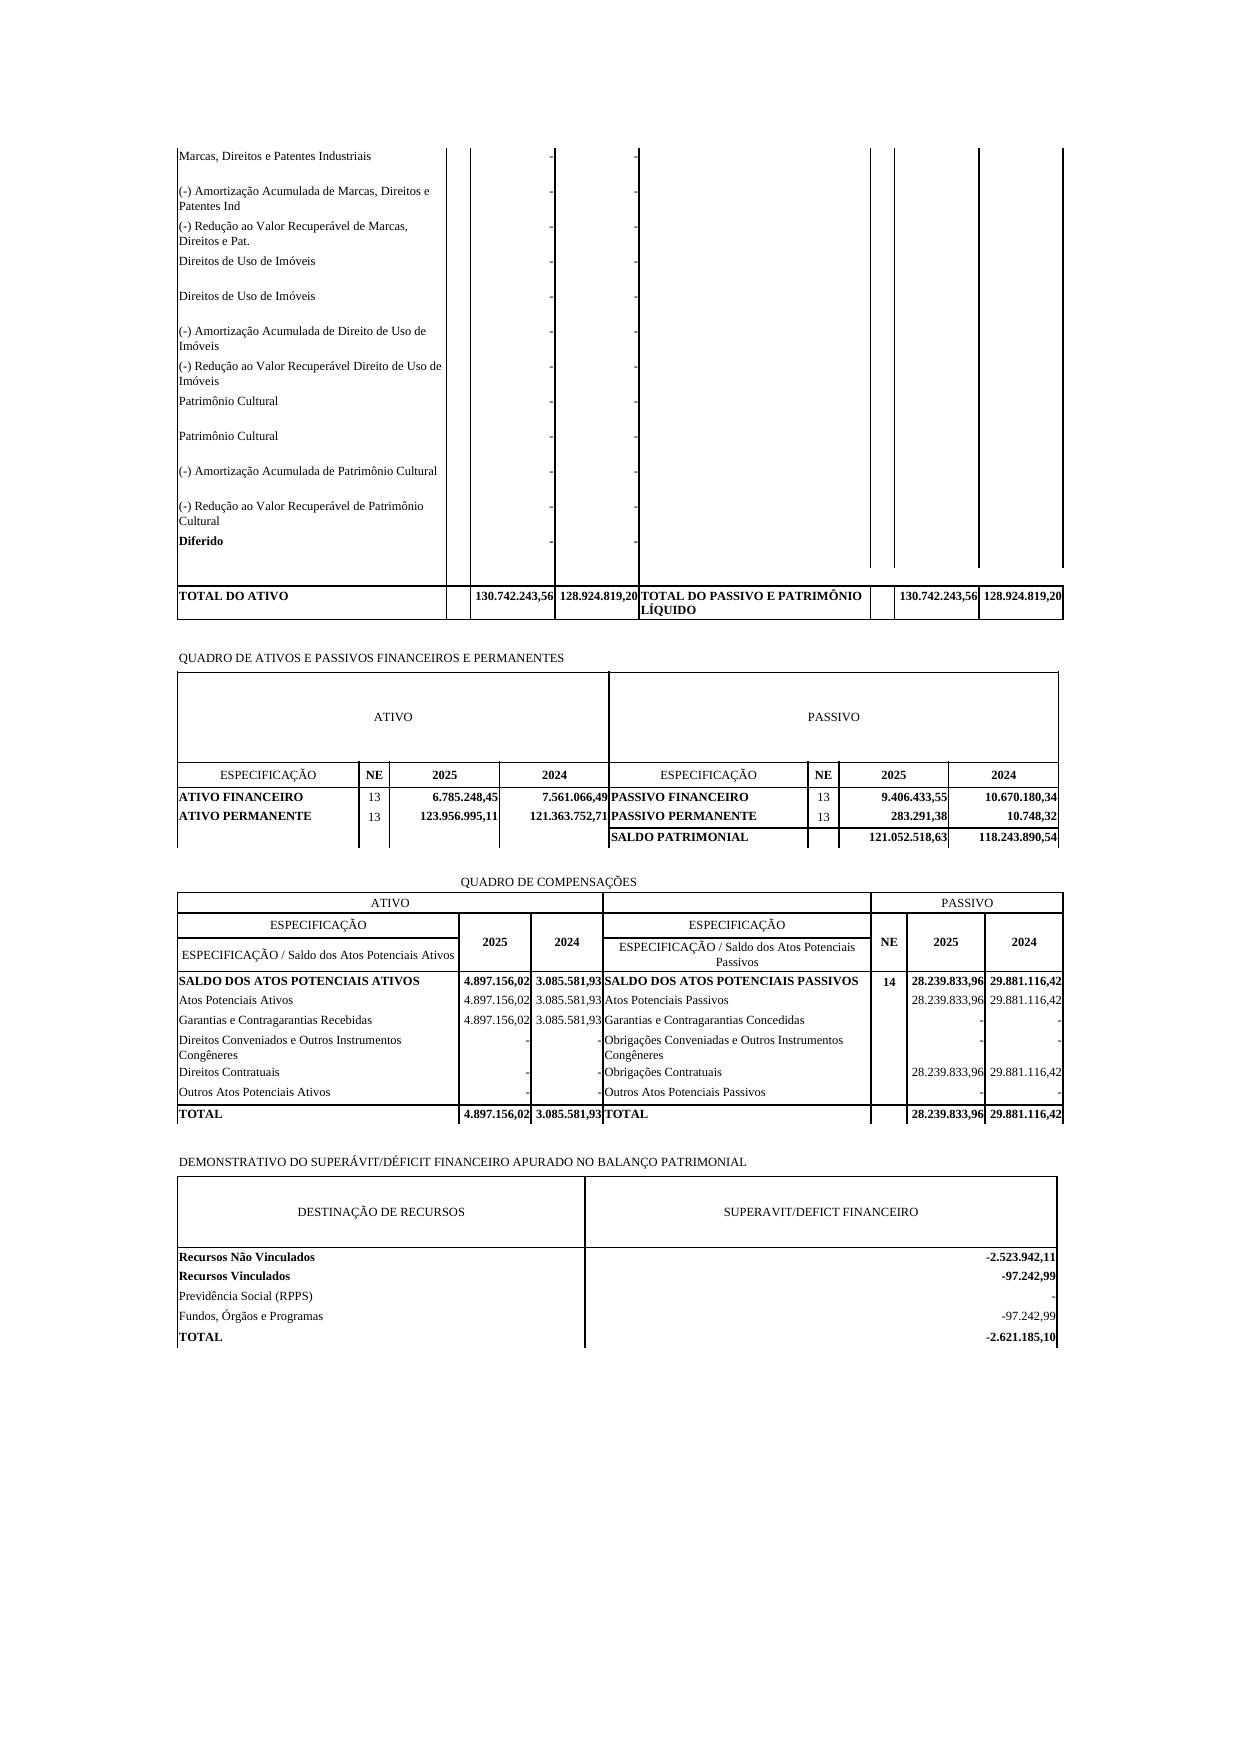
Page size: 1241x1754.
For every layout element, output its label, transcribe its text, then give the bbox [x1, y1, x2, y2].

table_cell - [986, 1031, 1062, 1063]
table_cell TOTAL [604, 1106, 870, 1124]
table_cell TOTAL DO ATIVO [178, 587, 446, 618]
table_cell 28.239.833,96 [908, 991, 984, 1011]
table_cell [447, 253, 470, 270]
table_cell PASSIVO FINANCEIRO [610, 788, 807, 807]
table_cell [1058, 1328, 1063, 1348]
table_cell [980, 550, 1062, 568]
table_cell [871, 288, 894, 305]
table_cell - [471, 288, 554, 323]
table_cell [979, 568, 1063, 585]
table_cell [871, 428, 894, 445]
table_cell [640, 515, 870, 550]
table_header [177, 871, 459, 892]
table_cell 2025 [840, 763, 948, 786]
table_cell [500, 827, 608, 847]
table_cell - [532, 1063, 602, 1084]
table_cell [447, 358, 470, 375]
table_cell [640, 148, 870, 165]
table_cell Fundos, Órgãos e Programas [178, 1308, 584, 1328]
table_cell ESPECIFICAÇÃO [610, 763, 807, 786]
table_cell Garantias e Contragarantias Concedidas [604, 1011, 870, 1031]
table_cell [1058, 1308, 1063, 1328]
table_cell 28.239.833,96 [908, 1063, 984, 1084]
table_cell [871, 148, 894, 165]
table_cell 2024 [986, 914, 1062, 971]
table_cell Obrigações Conveniadas e Outros Instrumentos Congêneres [604, 1031, 870, 1063]
table_cell ESPECIFICAÇÃO / Saldo dos Atos Potenciais Ativos [178, 939, 458, 971]
table_cell - [908, 1084, 984, 1104]
table_cell Garantias e Contragarantias Recebidas [178, 1011, 458, 1031]
table_cell [447, 218, 470, 235]
table_cell NE [360, 763, 389, 786]
table_cell SALDO DOS ATOS POTENCIAIS ATIVOS [178, 972, 458, 991]
table_cell [980, 375, 1062, 410]
table_cell [640, 235, 870, 270]
table_cell Atos Potenciais Passivos [604, 991, 870, 1011]
table_cell [872, 1063, 906, 1084]
table_cell [871, 235, 894, 253]
table_cell 3.085.581,93 [532, 972, 602, 991]
table_cell [1058, 1267, 1063, 1287]
table_cell NE [872, 914, 906, 971]
table_cell 2024 [532, 914, 602, 971]
table_cell [871, 533, 894, 550]
table_cell Patrimônio Cultural [178, 428, 446, 463]
table_cell [447, 550, 470, 568]
table_cell [895, 410, 978, 445]
table_cell 29.881.116,42 [986, 1063, 1062, 1084]
table_cell ESPECIFICAÇÃO [178, 763, 358, 786]
table_cell [980, 445, 1062, 480]
table_cell [895, 235, 978, 270]
table_cell [895, 480, 978, 515]
table_cell - [556, 218, 638, 253]
table_cell 28.239.833,96 [908, 972, 984, 991]
table_cell [640, 165, 870, 200]
table_cell 283.291,38 [840, 807, 948, 827]
table_cell [871, 445, 894, 463]
table_cell [895, 550, 978, 568]
table_cell - [908, 1031, 984, 1063]
table_cell [871, 568, 894, 585]
table_cell 13 [360, 807, 389, 827]
table_cell [1059, 807, 1063, 827]
table_cell 128.924.819,20 [980, 587, 1062, 618]
table_cell [640, 305, 870, 340]
table_cell (-) Redução ao Valor Recuperável de Marcas, Direitos e Pat. [178, 218, 446, 253]
table_cell 6.785.248,45 [390, 788, 499, 807]
table_cell [447, 410, 470, 428]
table_cell Marcas, Direitos e Patentes Industriais [178, 148, 446, 183]
table_cell [447, 463, 470, 480]
table_cell - [556, 183, 638, 218]
table_cell [980, 235, 1062, 270]
table_cell - [471, 148, 554, 183]
table_cell [871, 253, 894, 270]
table_cell [980, 148, 1062, 165]
table_cell [640, 550, 870, 568]
table_cell [980, 410, 1062, 445]
table_cell [1058, 1228, 1063, 1247]
table_cell Atos Potenciais Ativos [178, 991, 458, 1011]
table_cell PASSIVO [610, 673, 1058, 761]
table_cell 4.897.156,02 [460, 972, 530, 991]
table_cell 123.956.995,11 [390, 807, 499, 827]
table_cell [872, 1084, 906, 1104]
table_cell - [556, 428, 638, 463]
table_cell Patrimônio Cultural [178, 393, 446, 428]
table_cell - [556, 393, 638, 428]
table_cell [640, 410, 870, 445]
table_cell [178, 827, 358, 847]
table_cell Direitos Contratuais [178, 1063, 458, 1084]
table_cell [640, 270, 870, 305]
table_cell (-) Redução ao Valor Recuperável de Patrimônio Cultural [178, 498, 446, 533]
table_cell - [556, 498, 638, 533]
table_cell [447, 340, 470, 358]
table_cell ATIVO [178, 673, 608, 761]
table_cell 4.897.156,02 [460, 1011, 530, 1031]
table_cell - [556, 323, 638, 358]
table_cell [447, 587, 470, 618]
table_cell [1059, 723, 1063, 742]
table_cell [447, 235, 470, 253]
table_cell 4.897.156,02 [460, 1106, 530, 1124]
table_cell - [471, 533, 554, 585]
table_cell -2.523.942,11 [586, 1248, 1056, 1267]
table_cell Direitos Conveniados e Outros Instrumentos Congêneres [178, 1031, 458, 1063]
table_cell [640, 445, 870, 480]
table_cell - [471, 183, 554, 218]
table_cell [895, 270, 978, 305]
table_header [1057, 1148, 1063, 1176]
table_cell [1059, 671, 1063, 723]
table_cell [871, 218, 894, 235]
table_cell 10.670.180,34 [949, 788, 1058, 807]
table_cell 9.406.433,55 [840, 788, 948, 807]
table_cell [871, 550, 894, 568]
table_cell [640, 375, 870, 410]
table_cell 121.052.518,63 [840, 829, 948, 847]
table_cell (-) Amortização Acumulada de Direito de Uso de Imóveis [178, 323, 446, 358]
table_cell [871, 375, 894, 393]
table_cell [390, 827, 499, 847]
table_cell [447, 200, 470, 218]
table_cell [872, 1106, 906, 1124]
table_cell ESPECIFICAÇÃO [178, 914, 458, 937]
table_cell 29.881.116,42 [986, 972, 1062, 991]
table_cell 3.085.581,93 [532, 991, 602, 1011]
table_cell [980, 200, 1062, 235]
table_cell 29.881.116,42 [986, 1106, 1062, 1124]
table_cell Direitos de Uso de Imóveis [178, 288, 446, 323]
table_cell [809, 829, 838, 847]
table_cell (-) Redução ao Valor Recuperável Direito de Uso de Imóveis [178, 358, 446, 393]
table_cell Previdência Social (RPPS) [178, 1287, 584, 1307]
table_cell [447, 183, 470, 200]
table_cell 7.561.066,49 [500, 788, 608, 807]
table_cell Recursos Não Vinculados [178, 1248, 584, 1267]
table_cell ATIVO [178, 893, 602, 912]
table_cell Obrigações Contratuais [604, 1063, 870, 1084]
table_cell [1058, 1247, 1063, 1267]
table_cell [895, 375, 978, 410]
table_cell 10.748,32 [949, 807, 1058, 827]
table_cell [895, 200, 978, 235]
table_cell 3.085.581,93 [532, 1011, 602, 1031]
table_cell [640, 568, 716, 585]
table_cell - [908, 1011, 984, 1031]
table_cell (-) Amortização Acumulada de Marcas, Direitos e Patentes Ind [178, 183, 446, 218]
table_cell [895, 305, 978, 340]
table_cell - [471, 358, 554, 393]
table_cell Direitos de Uso de Imóveis [178, 253, 446, 288]
table_cell [447, 375, 470, 393]
table_cell [447, 393, 470, 410]
table_cell [871, 587, 894, 618]
table_cell 121.363.752,71 [500, 807, 608, 827]
table_cell Diferido [178, 533, 446, 585]
table_header QUADRO DE ATIVOS E PASSIVOS FINANCEIROS E PERMANENTES [177, 644, 1058, 671]
table_cell [980, 270, 1062, 305]
table_cell Outros Atos Potenciais Passivos [604, 1084, 870, 1104]
table_cell - [586, 1287, 1056, 1307]
table_cell [895, 340, 978, 375]
table_cell [895, 148, 978, 165]
table_cell [871, 480, 894, 498]
table_cell [871, 305, 894, 323]
table_cell -2.621.185,10 [586, 1328, 1056, 1348]
table_cell Outros Atos Potenciais Ativos [178, 1084, 458, 1104]
table_cell [980, 340, 1062, 375]
table_cell DESTINAÇÃO DE RECURSOS [178, 1177, 584, 1247]
table_cell PASSIVO [872, 893, 1062, 912]
table_cell [604, 893, 870, 912]
table_cell TOTAL [178, 1328, 584, 1348]
table_cell [447, 270, 470, 288]
table_cell [1059, 827, 1063, 847]
table_cell [640, 200, 870, 235]
table_cell [640, 340, 870, 375]
table_cell [871, 323, 894, 340]
table_header QUADRO DE COMPENSAÇÕES [459, 871, 1063, 892]
table_cell 2025 [460, 914, 530, 971]
table_cell SALDO DOS ATOS POTENCIAIS PASSIVOS [604, 972, 870, 991]
table_cell [447, 480, 470, 498]
table_header [1058, 644, 1063, 671]
table_cell 28.239.833,96 [908, 1106, 984, 1124]
table_cell ATIVO FINANCEIRO [178, 788, 358, 807]
table_cell - [471, 393, 554, 428]
table_cell (-) Amortização Acumulada de Patrimônio Cultural [178, 463, 446, 498]
table_cell [980, 305, 1062, 340]
table_cell 2025 [390, 763, 499, 786]
table_cell 13 [360, 788, 389, 807]
table_cell [1058, 1176, 1063, 1227]
table_cell [871, 498, 894, 515]
table_cell - [986, 1011, 1062, 1031]
table_cell 128.924.819,20 [556, 587, 638, 618]
table_cell 29.881.116,42 [986, 991, 1062, 1011]
table_cell - [556, 533, 638, 585]
table_cell [447, 165, 470, 183]
table_cell SUPERAVIT/DEFICT FINANCEIRO [586, 1177, 1056, 1247]
table_cell 130.742.243,56 [471, 587, 554, 618]
table_cell [872, 1031, 906, 1063]
table_cell PASSIVO PERMANENTE [610, 807, 807, 827]
table_header DEMONSTRATIVO DO SUPERÁVIT/DÉFICIT FINANCEIRO APURADO NO BALANÇO PATRIMONIAL [177, 1148, 1057, 1176]
table_cell 130.742.243,56 [895, 587, 978, 618]
table_cell - [556, 288, 638, 323]
table_cell -97.242,99 [586, 1308, 1056, 1328]
table_cell [360, 827, 389, 847]
table_cell 118.243.890,54 [949, 829, 1058, 847]
table_cell - [471, 428, 554, 463]
table_cell [1059, 786, 1063, 807]
table_cell 2024 [500, 763, 608, 786]
table_cell SALDO PATRIMONIAL [610, 829, 807, 847]
table_cell - [460, 1031, 530, 1063]
table_cell [1058, 1287, 1063, 1307]
table_cell [447, 445, 470, 463]
table_cell [1059, 743, 1063, 761]
table_cell [447, 323, 470, 340]
table_cell [871, 515, 894, 533]
table_cell Recursos Vinculados [178, 1267, 584, 1287]
table_cell 13 [809, 788, 838, 807]
table_cell [980, 515, 1062, 550]
table_cell [447, 568, 470, 585]
table_cell [980, 480, 1062, 515]
table_cell [1059, 761, 1063, 786]
table_cell [794, 568, 871, 585]
table_cell ATIVO PERMANENTE [178, 807, 358, 827]
table_cell [871, 393, 894, 410]
table_cell [447, 428, 470, 445]
table_cell -97.242,99 [586, 1267, 1056, 1287]
table_cell [871, 340, 894, 358]
table_cell [447, 498, 470, 515]
table_cell TOTAL [178, 1106, 458, 1124]
table_cell - [471, 323, 554, 358]
table_cell - [471, 498, 554, 533]
table_cell [871, 270, 894, 288]
table_cell [447, 288, 470, 305]
table_cell - [471, 253, 554, 288]
table_cell [447, 515, 470, 533]
table_cell [447, 148, 470, 165]
table_cell ESPECIFICAÇÃO / Saldo dos Atos Potenciais Passivos [604, 939, 870, 971]
table_cell [447, 305, 470, 323]
table_cell 4.897.156,02 [460, 991, 530, 1011]
table_cell 2024 [949, 763, 1058, 786]
table_cell [640, 480, 870, 515]
table_cell - [460, 1063, 530, 1084]
table_cell [871, 463, 894, 480]
table_cell [980, 165, 1062, 200]
table_cell [716, 568, 793, 585]
table_cell 13 [809, 807, 838, 827]
table_cell - [471, 463, 554, 498]
table_cell - [556, 358, 638, 393]
table_cell - [460, 1084, 530, 1104]
table_cell - [556, 253, 638, 288]
table_cell NE [809, 763, 838, 786]
table_cell TOTAL DO PASSIVO E PATRIMÔNIO LÍQUIDO [640, 587, 870, 618]
table_cell [871, 410, 894, 428]
table_cell [895, 165, 978, 200]
table_cell [872, 991, 906, 1011]
table_cell - [556, 463, 638, 498]
table_cell [871, 165, 894, 183]
table_cell [872, 1011, 906, 1031]
table_cell 14 [872, 972, 906, 991]
table_cell - [471, 218, 554, 253]
table_cell 3.085.581,93 [532, 1106, 602, 1124]
table_cell - [986, 1084, 1062, 1104]
table_cell [894, 568, 979, 585]
table_cell - [532, 1031, 602, 1063]
table_cell [895, 515, 978, 550]
table_cell ESPECIFICAÇÃO [604, 914, 870, 937]
table_cell [871, 183, 894, 200]
table_cell - [532, 1084, 602, 1104]
table_cell [871, 358, 894, 375]
table_cell [447, 533, 470, 550]
table_cell [871, 200, 894, 218]
table_cell - [556, 148, 638, 183]
table_cell 2025 [908, 914, 984, 971]
table_cell [895, 445, 978, 480]
